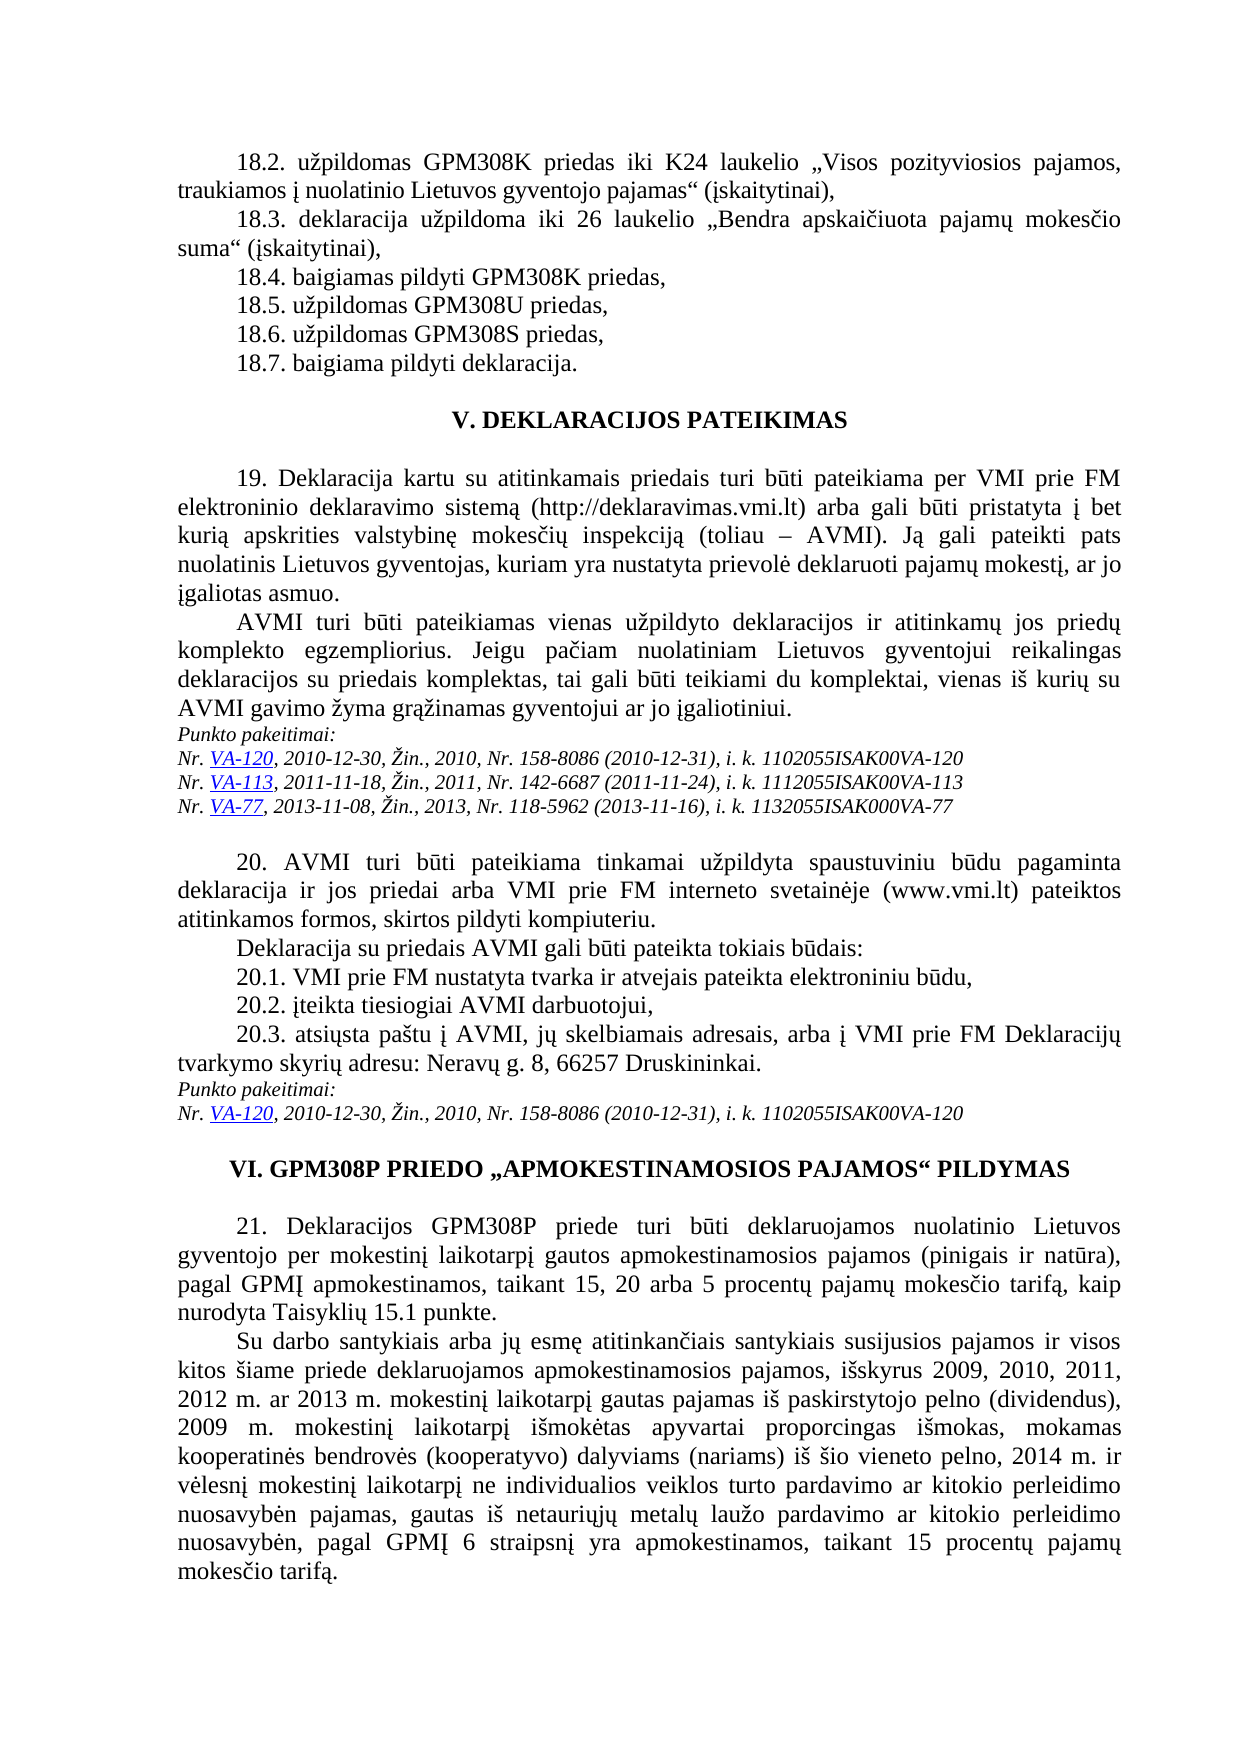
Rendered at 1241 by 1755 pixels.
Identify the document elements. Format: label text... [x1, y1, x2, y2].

text 18.2. užpildomas GPM308K priedas iki K24 laukelio „Visos pozityviosios pajamos, traukiamos į nuolatinio Lietuvos gyventojo pajamas“ (įskaitytinai), [177, 147, 1122, 204]
text Nr. VA-113, 2011-11-18, Žin., 2011, Nr. 142-6687 (2011-11-24), i. k. 1112055ISAK00VA-113 [177, 770, 1122, 794]
text 20.3. atsiųsta paštu į AVMI, jų skelbiamais adresais, arba į VMI prie FM Deklaracijų tvarkymo skyrių adresu: Neravų g. 8, 66257 Druskininkai. [177, 1019, 1122, 1077]
text 18.3. deklaracija užpildoma iki 26 laukelio „Bendra apskaičiuota pajamų mokesčio suma“ (įskaitytinai), [177, 204, 1122, 262]
text 18.7. baigiama pildyti deklaracija. [177, 348, 1122, 377]
text Nr. VA-120, 2010-12-30, Žin., 2010, Nr. 158-8086 (2010-12-31), i. k. 1102055ISAK00VA-120 [177, 746, 1122, 770]
text 19. Deklaracija kartu su atitinkamais priedais turi būti pateikiama per VMI prie FM elektroninio deklaravimo sistemą (http://deklaravimas.vmi.lt) arba gali būti pristatyta į bet kurią apskrities valstybinę mokesčių inspekciją (toliau – AVMI). Ją gali pateikti pats nuolatinis Lietuvos gyventojas, kuriam yra nustatyta prievolė deklaruoti pajamų mokestį, ar jo įgaliotas asmuo. [177, 463, 1122, 607]
text 20.2. įteikta tiesiogiai AVMI darbuotojui, [177, 991, 1122, 1019]
text 21. Deklaracijos GPM308P priede turi būti deklaruojamos nuolatinio Lietuvos gyventojo per mokestinį laikotarpį gautos apmokestinamosios pajamos (pinigais ir natūra), pagal GPMĮ apmokestinamos, taikant 15, 20 arba 5 procentų pajamų mokesčio tarifą, kaip nurodyta Taisyklių 15.1 punkte. [177, 1211, 1122, 1326]
text 18.5. užpildomas GPM308U priedas, [177, 291, 1122, 319]
text Nr. VA-120, 2010-12-30, Žin., 2010, Nr. 158-8086 (2010-12-31), i. k. 1102055ISAK00VA-120 [177, 1101, 1122, 1125]
text Punkto pakeitimai: [177, 722, 1122, 746]
text Nr. VA-77, 2013-11-08, Žin., 2013, Nr. 118-5962 (2013-11-16), i. k. 1132055ISAK000VA-77 [177, 794, 1122, 818]
text 20. AVMI turi būti pateikiama tinkamai užpildyta spaustuviniu būdu pagaminta deklaracija ir jos priedai arba VMI prie FM interneto svetainėje (www.vmi.lt) pateiktos atitinkamos formos, skirtos pildyti kompiuteriu. [177, 847, 1122, 933]
text Su darbo santykiais arba jų esmę atitinkančiais santykiais susijusios pajamos ir visos kitos šiame priede deklaruojamos apmokestinamosios pajamos, išskyrus 2009, 2010, 2011, 2012 m. ar 2013 m. mokestinį laikotarpį gautas pajamas iš paskirstytojo pelno (dividendus), 2009 m. mokestinį laikotarpį išmokėtas apyvartai proporcingas išmokas, mokamas kooperatinės bendrovės (kooperatyvo) dalyviams (nariams) iš šio vieneto pelno, 2014 m. ir vėlesnį mokestinį laikotarpį ne individualios veiklos turto pardavimo ar kitokio perleidimo nuosavybėn pajamas, gautas iš netauriųjų metalų laužo pardavimo ar kitokio perleidimo nuosavybėn, pagal GPMĮ 6 straipsnį yra apmokestinamos, taikant 15 procentų pajamų mokesčio tarifą. [177, 1326, 1122, 1585]
text AVMI turi būti pateikiamas vienas užpildyto deklaracijos ir atitinkamų jos priedų komplekto egzempliorius. Jeigu pačiam nuolatiniam Lietuvos gyventojui reikalingas deklaracijos su priedais komplektas, tai gali būti teikiami du komplektai, vienas iš kurių su AVMI gavimo žyma grąžinamas gyventojui ar jo įgaliotiniui. [177, 607, 1122, 722]
text Deklaracija su priedais AVMI gali būti pateikta tokiais būdais: [177, 933, 1122, 962]
text 20.1. VMI prie FM nustatyta tvarka ir atvejais pateikta elektroniniu būdu, [177, 962, 1122, 991]
text 18.4. baigiamas pildyti GPM308K priedas, [177, 262, 1122, 291]
text 18.6. užpildomas GPM308S priedas, [177, 319, 1122, 348]
text V. DEKLARACIJOS PATEIKIMAS [177, 406, 1122, 434]
text VI. GPM308P PRIEDO „APMOKESTINAMOSIOS PAJAMOS“ PILDYMAS [177, 1154, 1122, 1182]
text Punkto pakeitimai: [177, 1077, 1122, 1101]
